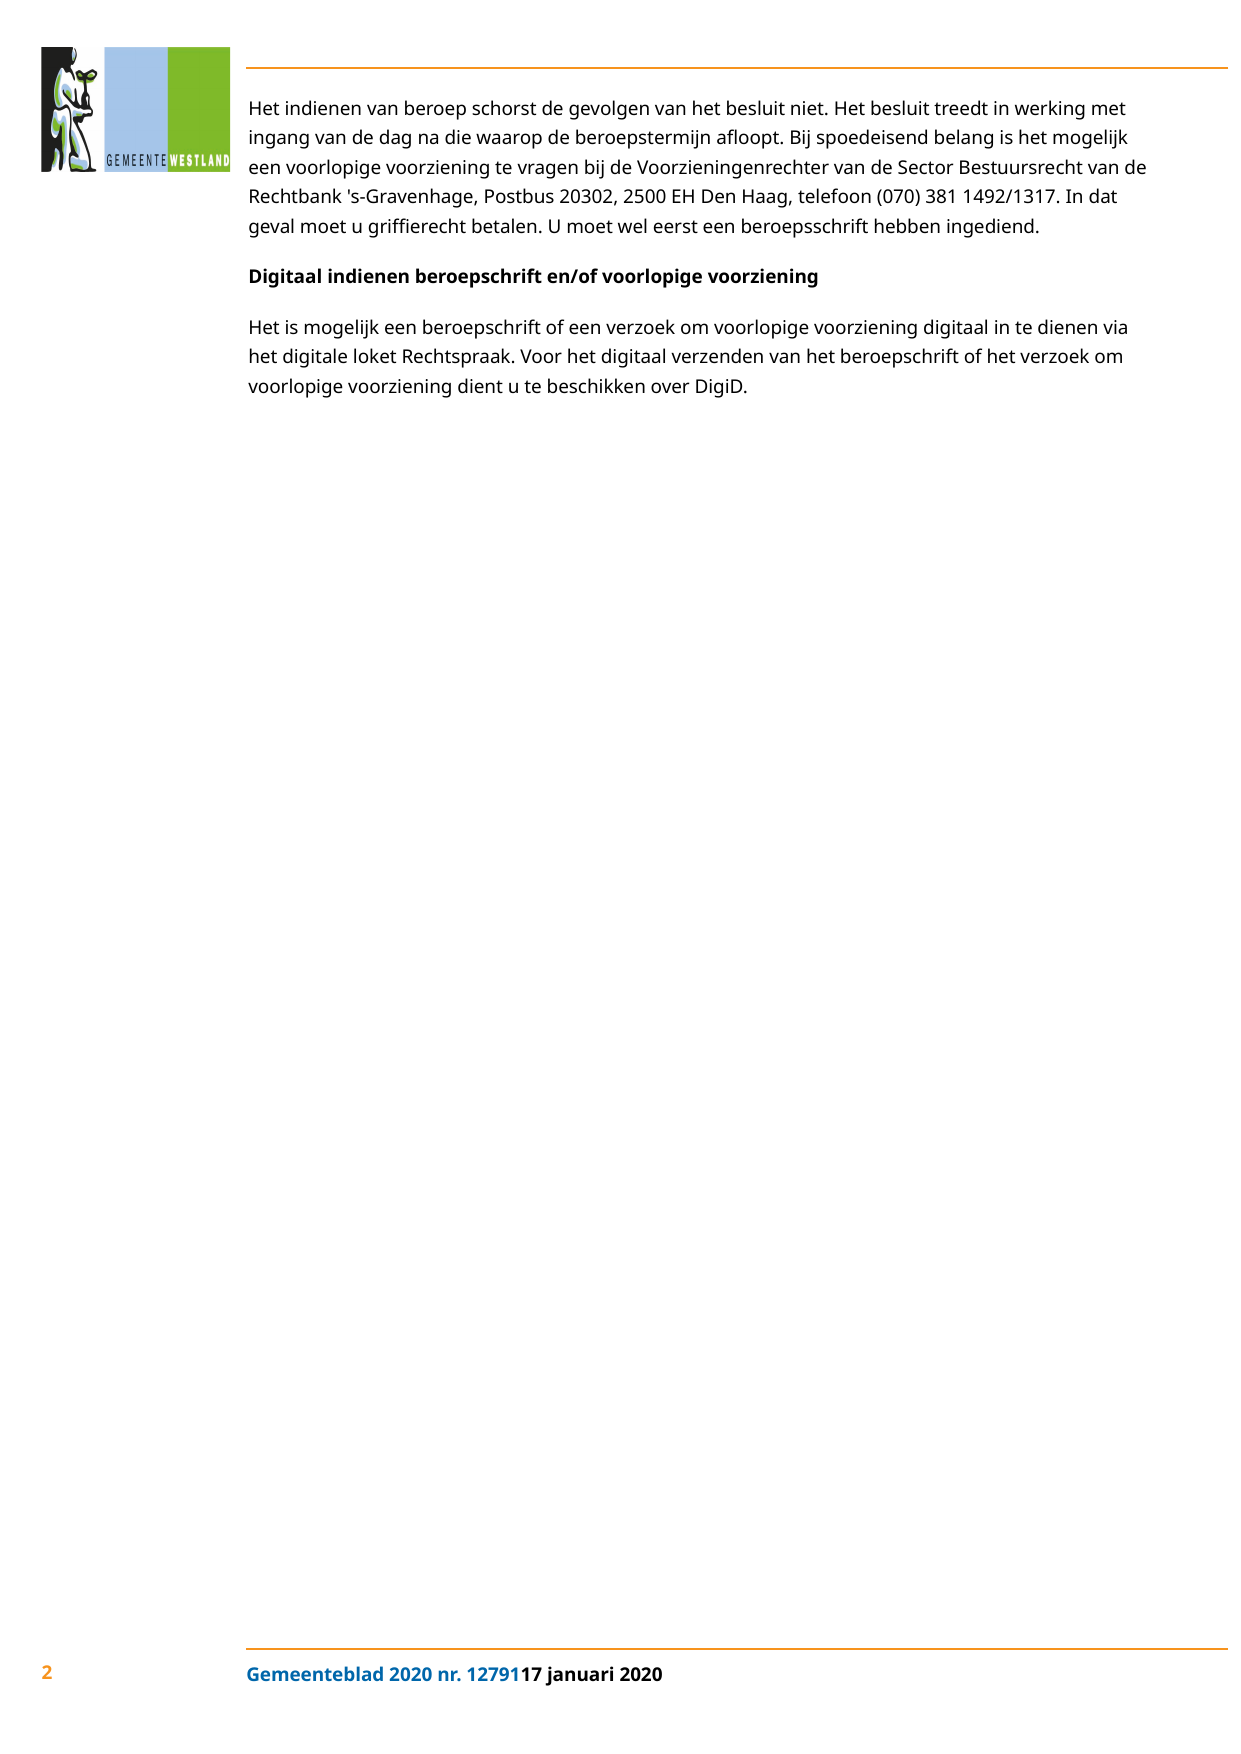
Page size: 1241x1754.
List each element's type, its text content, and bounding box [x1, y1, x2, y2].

text Digitaal indienen beroepschrift en/of voorlopige voorziening [248, 263, 1152, 289]
text Het is mogelijk een beroepschrift of een verzoek om voorlopige voorziening digitaal in te dienen via het digitale loket Rechtspraak. Voor het digitaal verzenden van het beroepschrift of het verzoek om voorlopige voorziening dient u te beschikken over DigiD. [248, 314, 1152, 399]
text Het indienen van beroep schorst de gevolgen van het besluit niet. Het besluit treedt in werking met ingang van de dag na die waarop de beroepstermijn afloopt. Bij spoedeisend belang is het mogelijk een voorlopige voorziening te vragen bij de Voorzieningenrechter van de Sector Bestuursrecht van de Rechtbank 's-Gravenhage, Postbus 20302, 2500 EH Den Haag, telefoon (070) 381 1492/1317. In dat geval moet u griffierecht betalen. U moet wel eerst een beroepsschrift hebben ingediend. [248, 95, 1152, 239]
picture [41, 47, 231, 172]
